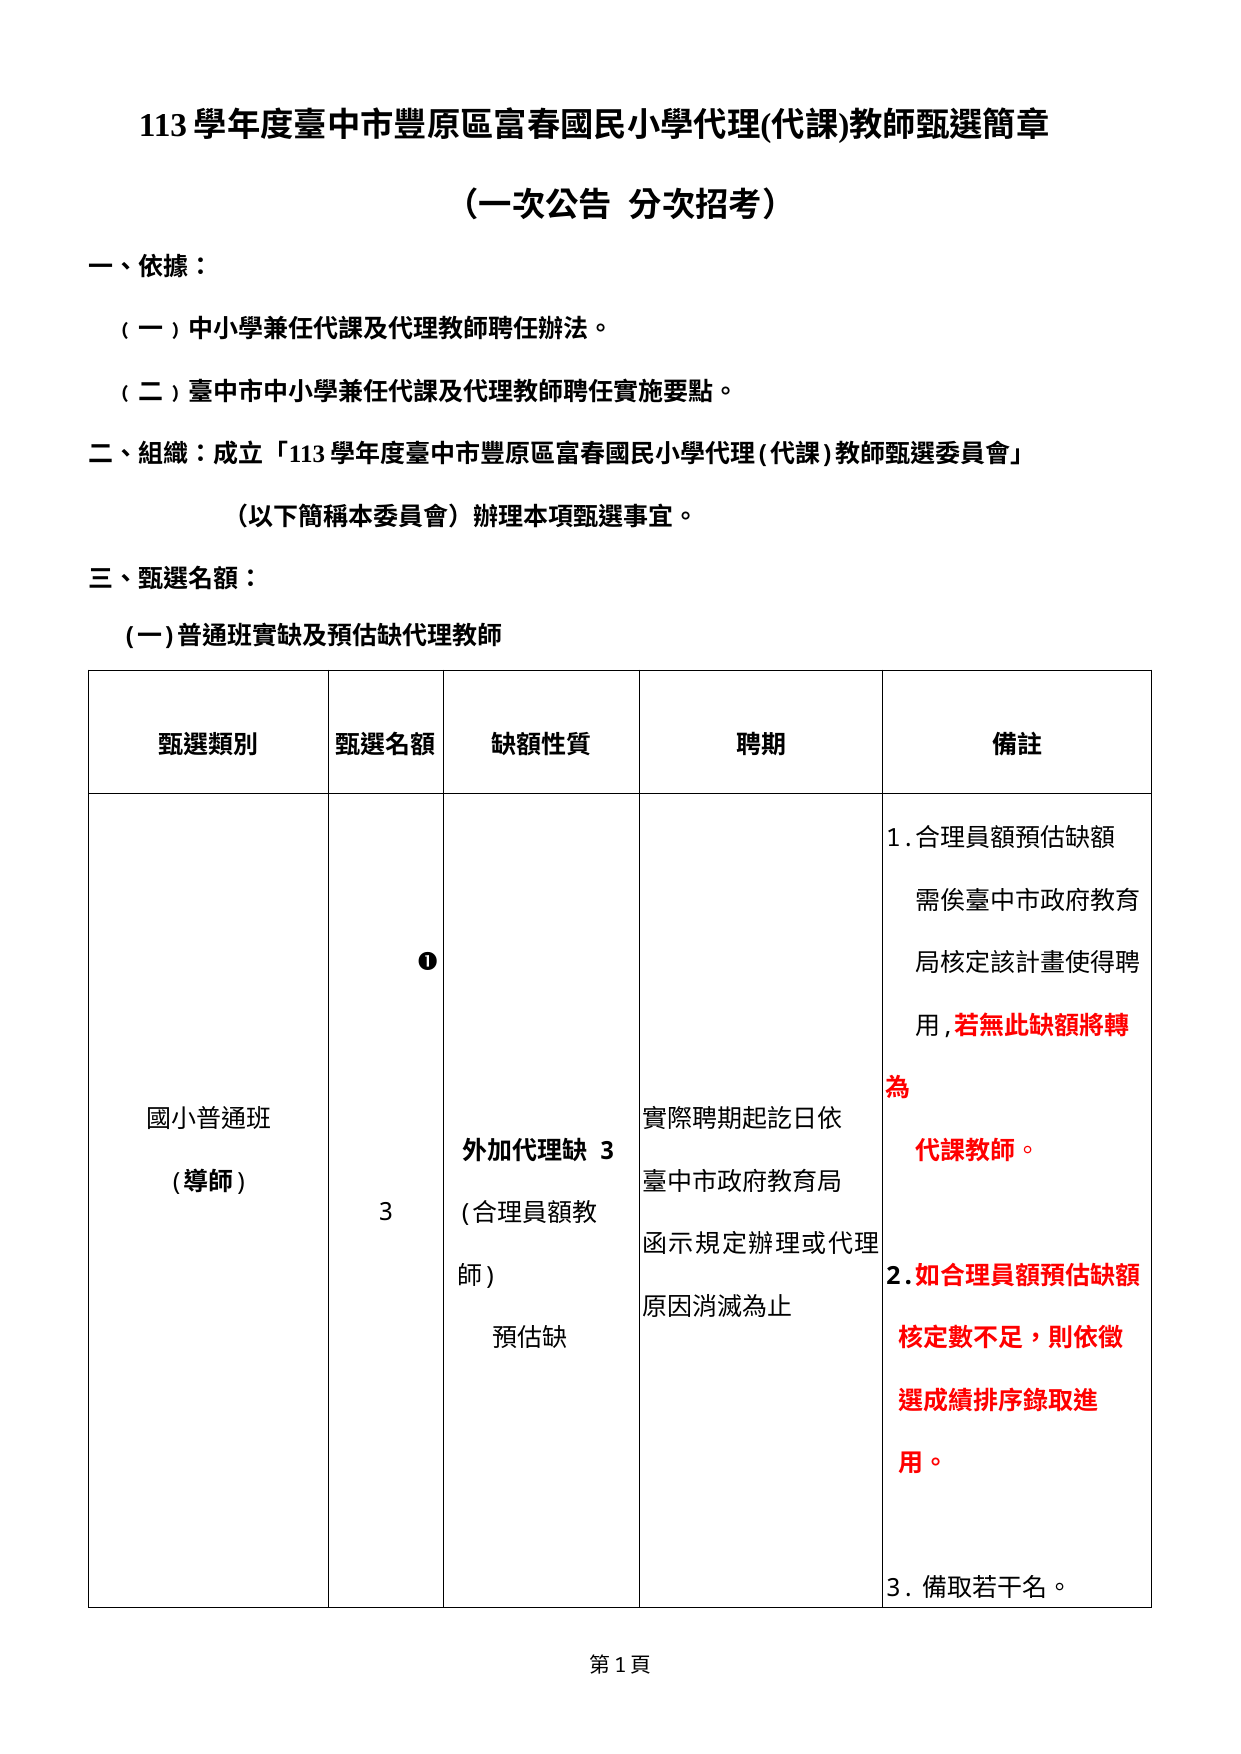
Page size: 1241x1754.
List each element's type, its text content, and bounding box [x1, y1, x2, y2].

table_cell 1.合理員額預估缺額 需俟臺中市政府教育 局核定該計畫使得聘 用,若無此缺額將轉為 代課教師。 2.如合理員額預估缺額 核定數不足，則依徵 選成績排序錄取進 用。 3. 備取若干名。 [883, 794, 1151, 1607]
text 一、依據： [89, 223, 1152, 285]
text （以下簡稱本委員會）辦理本項甄選事宜。 [89, 473, 1152, 535]
text ﹙二﹚臺中市中小學兼任代課及代理教師聘任實施要點。 [114, 348, 1152, 410]
text （一次公告 分次招考） [89, 160, 1152, 223]
table_cell  外加代理缺 3 (合理員額教師) 預估缺 [444, 794, 639, 1607]
table_header 聘期 [640, 671, 882, 793]
text 113學年度臺中市豐原區富春國民小學代理(代課)教師甄選簡章 [89, 81, 1152, 143]
text 二、組織：成立「113學年度臺中市豐原區富春國民小學代理(代課)教師甄選委員會」 [89, 410, 1152, 473]
table_cell 實際聘期起訖日依 臺中市政府教育局 函示規定辦理或代理原因消滅為止 [640, 794, 882, 1607]
table_cell 3 [329, 794, 443, 1607]
table_header 甄選名額 [329, 671, 443, 793]
table_header 甄選類別 [89, 671, 328, 793]
table_header 缺額性質 [444, 671, 639, 793]
text 三、甄選名額： [89, 535, 1152, 598]
text ﹙一﹚中小學兼任代課及代理教師聘任辦法。 [114, 285, 1152, 348]
table_header 備註 [883, 671, 1151, 793]
table_cell 國小普通班 (導師) [89, 794, 328, 1607]
text (一)普通班實缺及預估缺代理教師 [89, 615, 1152, 651]
